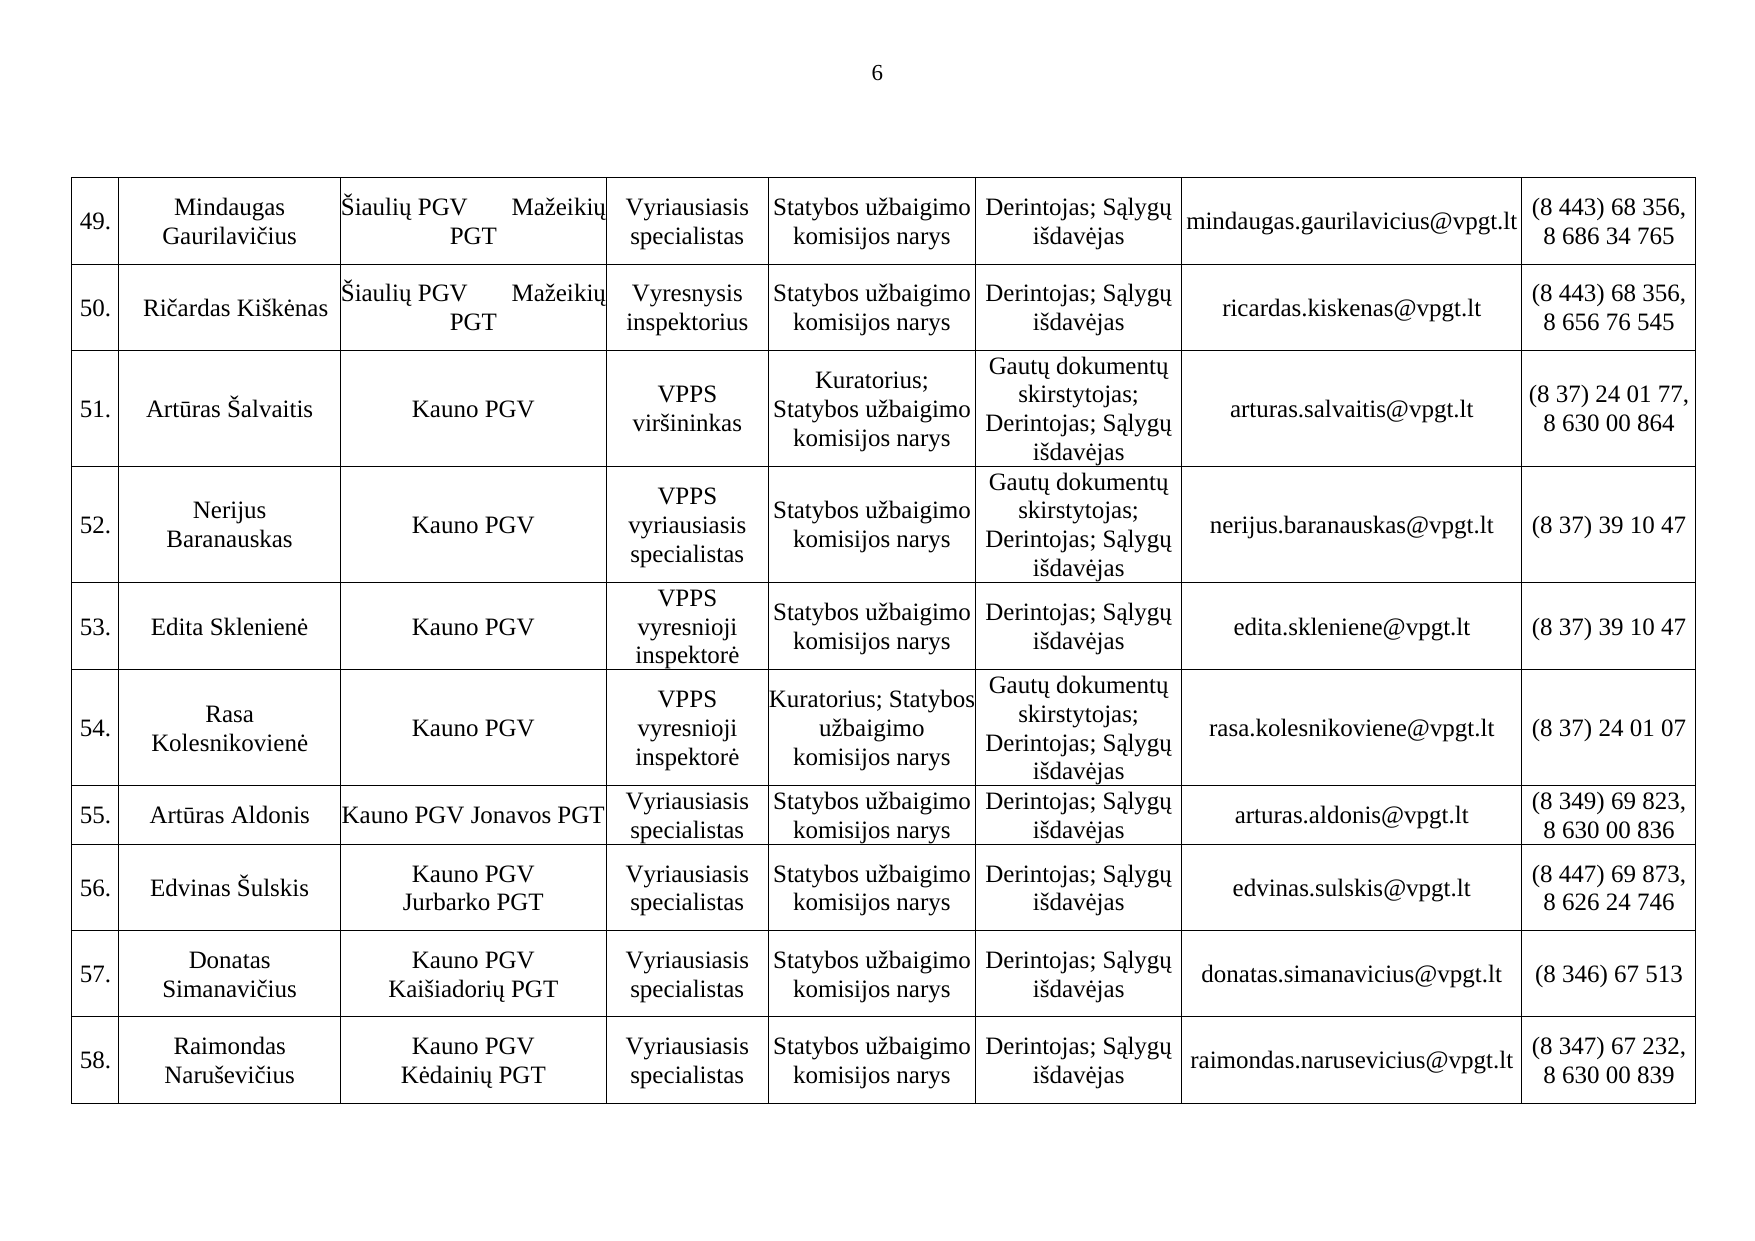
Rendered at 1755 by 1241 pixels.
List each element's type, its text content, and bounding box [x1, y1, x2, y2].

table_cell mindaugas.gaurilavicius@vpgt.lt [1182, 178, 1521, 263]
table_cell Gautų dokumentų skirstytojas; Derintojas; Sąlygų išdavėjas [976, 467, 1181, 582]
table_cell Statybos užbaigimo komisijos narys [769, 786, 975, 844]
table_cell ricardas.kiskenas@vpgt.lt [1182, 265, 1521, 350]
table_cell Artūras Šalvaitis [119, 351, 340, 466]
table_cell edvinas.sulskis@vpgt.lt [1182, 845, 1521, 930]
table_cell Derintojas; Sąlygų išdavėjas [976, 931, 1181, 1016]
table_cell Kauno PGV [341, 583, 606, 669]
table_cell Šiaulių PGV Mažeikių PGT [341, 178, 606, 263]
table_cell (8 37) 24 01 77, 8 630 00 864 [1522, 351, 1695, 466]
table_cell Statybos užbaigimo komisijos narys [769, 467, 975, 582]
table_cell Kauno PGV Kaišiadorių PGT [341, 931, 606, 1016]
table_cell Derintojas; Sąlygų išdavėjas [976, 583, 1181, 669]
table_cell Vyresnysis inspektorius [607, 265, 768, 350]
table_cell (8 346) 67 513 [1522, 931, 1695, 1016]
table_cell raimondas.narusevicius@vpgt.lt [1182, 1017, 1521, 1102]
table_cell VPPS vyresnioji inspektorė [607, 583, 768, 669]
table_cell Derintojas; Sąlygų išdavėjas [976, 178, 1181, 263]
table_cell Kauno PGV Kėdainių PGT [341, 1017, 606, 1102]
table_cell Kauno PGV [341, 351, 606, 466]
table_cell Mindaugas Gaurilavičius [119, 178, 340, 263]
table_cell Šiaulių PGV Mažeikių PGT [341, 265, 606, 350]
table_cell Kauno PGV Jonavos PGT [341, 786, 606, 844]
table_cell Derintojas; Sąlygų išdavėjas [976, 845, 1181, 930]
table_cell Rasa Kolesnikovienė [119, 670, 340, 785]
table_cell Statybos užbaigimo komisijos narys [769, 1017, 975, 1102]
table_cell Artūras Aldonis [119, 786, 340, 844]
table_cell (8 37) 39 10 47 [1522, 583, 1695, 669]
table_cell 58. [72, 1017, 118, 1102]
table_cell Derintojas; Sąlygų išdavėjas [976, 786, 1181, 844]
table_cell (8 349) 69 823, 8 630 00 836 [1522, 786, 1695, 844]
table_cell Statybos užbaigimo komisijos narys [769, 178, 975, 263]
table_cell Edvinas Šulskis [119, 845, 340, 930]
table_cell Gautų dokumentų skirstytojas; Derintojas; Sąlygų išdavėjas [976, 351, 1181, 466]
table_cell Nerijus Baranauskas [119, 467, 340, 582]
table_cell rasa.kolesnikoviene@vpgt.lt [1182, 670, 1521, 785]
table_cell (8 443) 68 356, 8 656 76 545 [1522, 265, 1695, 350]
table_cell VPPS viršininkas [607, 351, 768, 466]
table_cell VPPS vyresnioji inspektorė [607, 670, 768, 785]
table_cell (8 37) 24 01 07 [1522, 670, 1695, 785]
table_cell arturas.salvaitis@vpgt.lt [1182, 351, 1521, 466]
table_cell Kuratorius; Statybos užbaigimo komisijos narys [769, 351, 975, 466]
table_cell 51. [72, 351, 118, 466]
table_cell Gautų dokumentų skirstytojas; Derintojas; Sąlygų išdavėjas [976, 670, 1181, 785]
table_cell VPPS vyriausiasis specialistas [607, 467, 768, 582]
table_cell Statybos užbaigimo komisijos narys [769, 583, 975, 669]
table_cell Derintojas; Sąlygų išdavėjas [976, 1017, 1181, 1102]
table_cell nerijus.baranauskas@vpgt.lt [1182, 467, 1521, 582]
table_cell Kauno PGV [341, 467, 606, 582]
table_cell (8 347) 67 232, 8 630 00 839 [1522, 1017, 1695, 1102]
table_cell (8 37) 39 10 47 [1522, 467, 1695, 582]
table_cell Edita Sklenienė [119, 583, 340, 669]
table_cell Raimondas Naruševičius [119, 1017, 340, 1102]
table_cell (8 443) 68 356, 8 686 34 765 [1522, 178, 1695, 263]
table_cell Statybos užbaigimo komisijos narys [769, 931, 975, 1016]
table_cell Statybos užbaigimo komisijos narys [769, 845, 975, 930]
table_cell 54. [72, 670, 118, 785]
table_cell Kauno PGV [341, 670, 606, 785]
table_cell Donatas Simanavičius [119, 931, 340, 1016]
table_cell Vyriausiasis specialistas [607, 845, 768, 930]
table_cell arturas.aldonis@vpgt.lt [1182, 786, 1521, 844]
table_cell Vyriausiasis specialistas [607, 178, 768, 263]
table_cell 50. [72, 265, 118, 350]
table_cell Vyriausiasis specialistas [607, 931, 768, 1016]
table_cell Statybos užbaigimo komisijos narys [769, 265, 975, 350]
table_cell 57. [72, 931, 118, 1016]
table_cell 55. [72, 786, 118, 844]
table_cell edita.skleniene@vpgt.lt [1182, 583, 1521, 669]
table_cell Ričardas Kiškėnas [119, 265, 340, 350]
table_cell donatas.simanavicius@vpgt.lt [1182, 931, 1521, 1016]
table_cell (8 447) 69 873, 8 626 24 746 [1522, 845, 1695, 930]
table_cell 49. [72, 178, 118, 263]
table_cell Kuratorius; Statybos užbaigimo komisijos narys [769, 670, 975, 785]
table_cell 53. [72, 583, 118, 669]
table_cell Kauno PGV Jurbarko PGT [341, 845, 606, 930]
table_cell Vyriausiasis specialistas [607, 786, 768, 844]
table_cell 52. [72, 467, 118, 582]
table_cell Vyriausiasis specialistas [607, 1017, 768, 1102]
table_cell 56. [72, 845, 118, 930]
table_cell Derintojas; Sąlygų išdavėjas [976, 265, 1181, 350]
